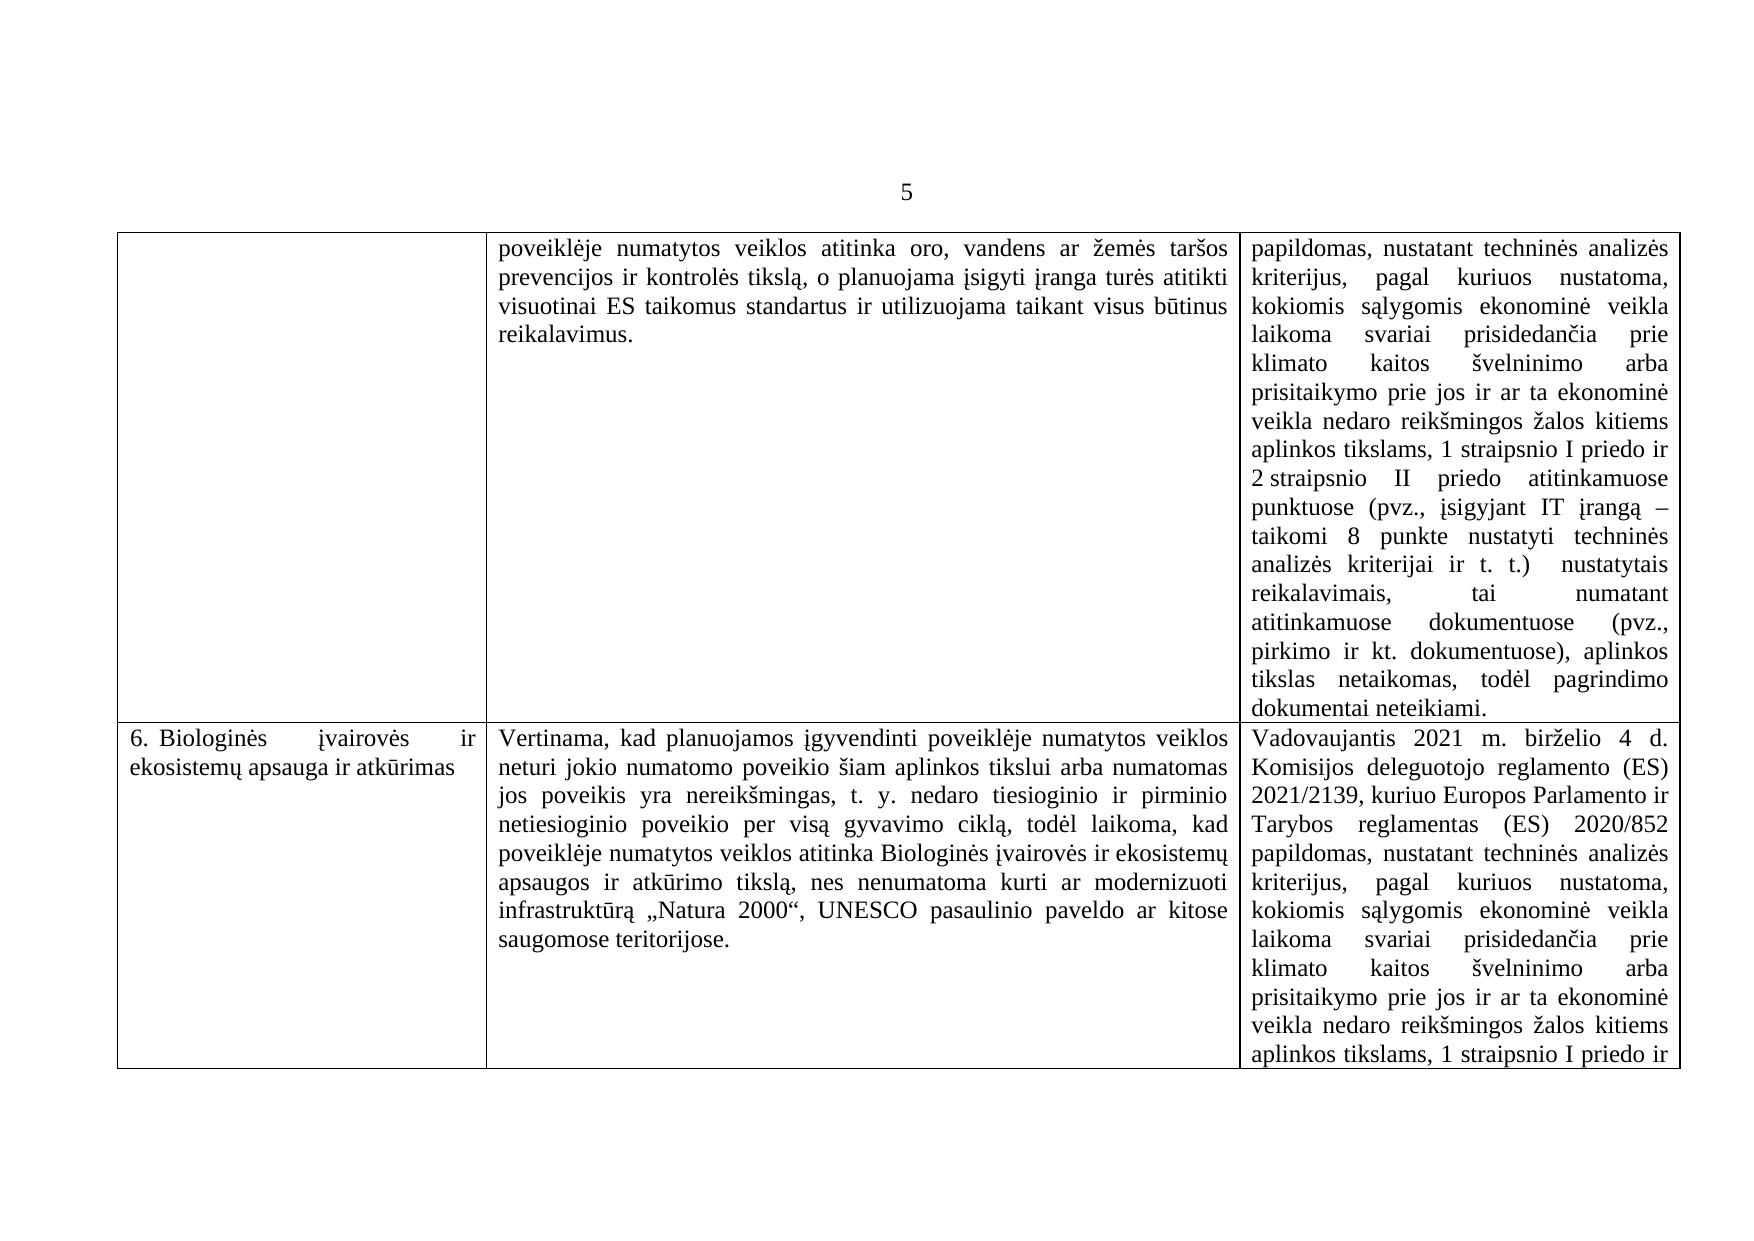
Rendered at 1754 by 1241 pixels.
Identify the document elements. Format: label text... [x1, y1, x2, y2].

table_cell 6. Biologinės įvairovės ir ekosistemų apsauga ir atkūrimas [118, 723, 486, 1068]
table_cell Vertinama, kad planuojamos įgyvendinti poveiklėje numatytos veiklos neturi jokio numatomo poveikio šiam aplinkos tikslui arba numatomas jos poveikis yra nereikšmingas, t. y. nedaro tiesioginio ir pirminio netiesioginio poveikio per visą gyvavimo ciklą, todėl laikoma, kad poveiklėje numatytos veiklos atitinka Biologinės įvairovės ir ekosistemų apsaugos ir atkūrimo tikslą, nes nenumatoma kurti ar modernizuoti infrastruktūrą „Natura 2000“, UNESCO pasaulinio paveldo ar kitose saugomose teritorijose. [487, 723, 1239, 1068]
table_cell papildomas, nustatant techninės analizės kriterijus, pagal kuriuos nustatoma, kokiomis sąlygomis ekonominė veikla laikoma svariai prisidedančia prie klimato kaitos švelninimo arba prisitaikymo prie jos ir ar ta ekonominė veikla nedaro reikšmingos žalos kitiems aplinkos tikslams, 1 straipsnio I priedo ir 2 straipsnio II priedo atitinkamuose punktuose (pvz., įsigyjant IT įrangą – taikomi 8 punkte nustatyti techninės analizės kriterijai ir t. t.) nustatytais reikalavimais, tai numatant atitinkamuose dokumentuose (pvz., pirkimo ir kt. dokumentuose), aplinkos tikslas netaikomas, todėl pagrindimo dokumentai neteikiami. [1241, 233, 1679, 722]
table_cell Vadovaujantis 2021 m. birželio 4 d. Komisijos deleguotojo reglamento (ES) 2021/2139, kuriuo Europos Parlamento ir Tarybos reglamentas (ES) 2020/852 papildomas, nustatant techninės analizės kriterijus, pagal kuriuos nustatoma, kokiomis sąlygomis ekonominė veikla laikoma svariai prisidedančia prie klimato kaitos švelninimo arba prisitaikymo prie jos ir ar ta ekonominė veikla nedaro reikšmingos žalos kitiems aplinkos tikslams, 1 straipsnio I priedo ir [1241, 723, 1679, 1068]
table_cell poveiklėje numatytos veiklos atitinka oro, vandens ar žemės taršos prevencijos ir kontrolės tikslą, o planuojama įsigyti įranga turės atitikti visuotinai ES taikomus standartus ir utilizuojama taikant visus būtinus reikalavimus. [487, 233, 1239, 722]
table_cell [118, 233, 486, 722]
